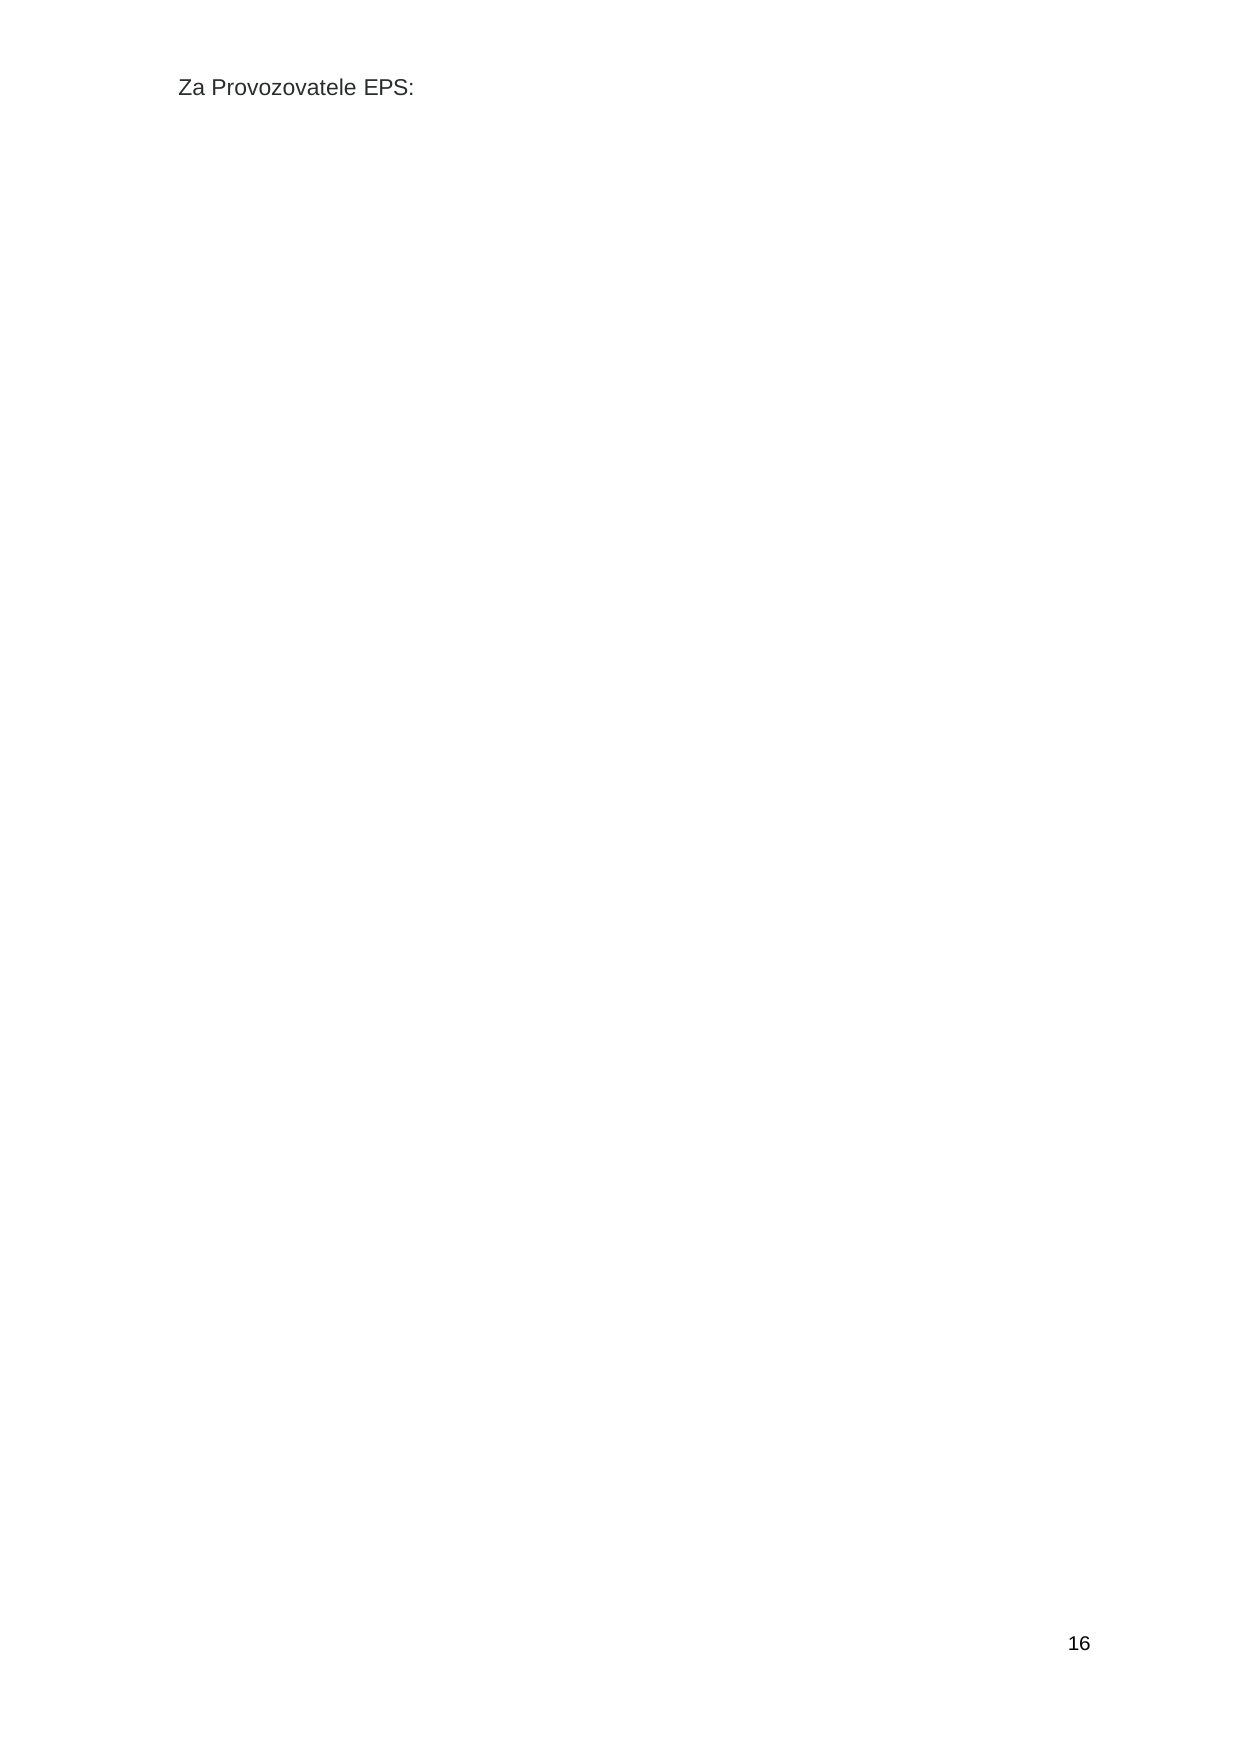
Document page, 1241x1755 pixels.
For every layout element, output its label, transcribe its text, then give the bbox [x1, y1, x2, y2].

text Za Provozovatele EPS: [178, 74, 524, 100]
